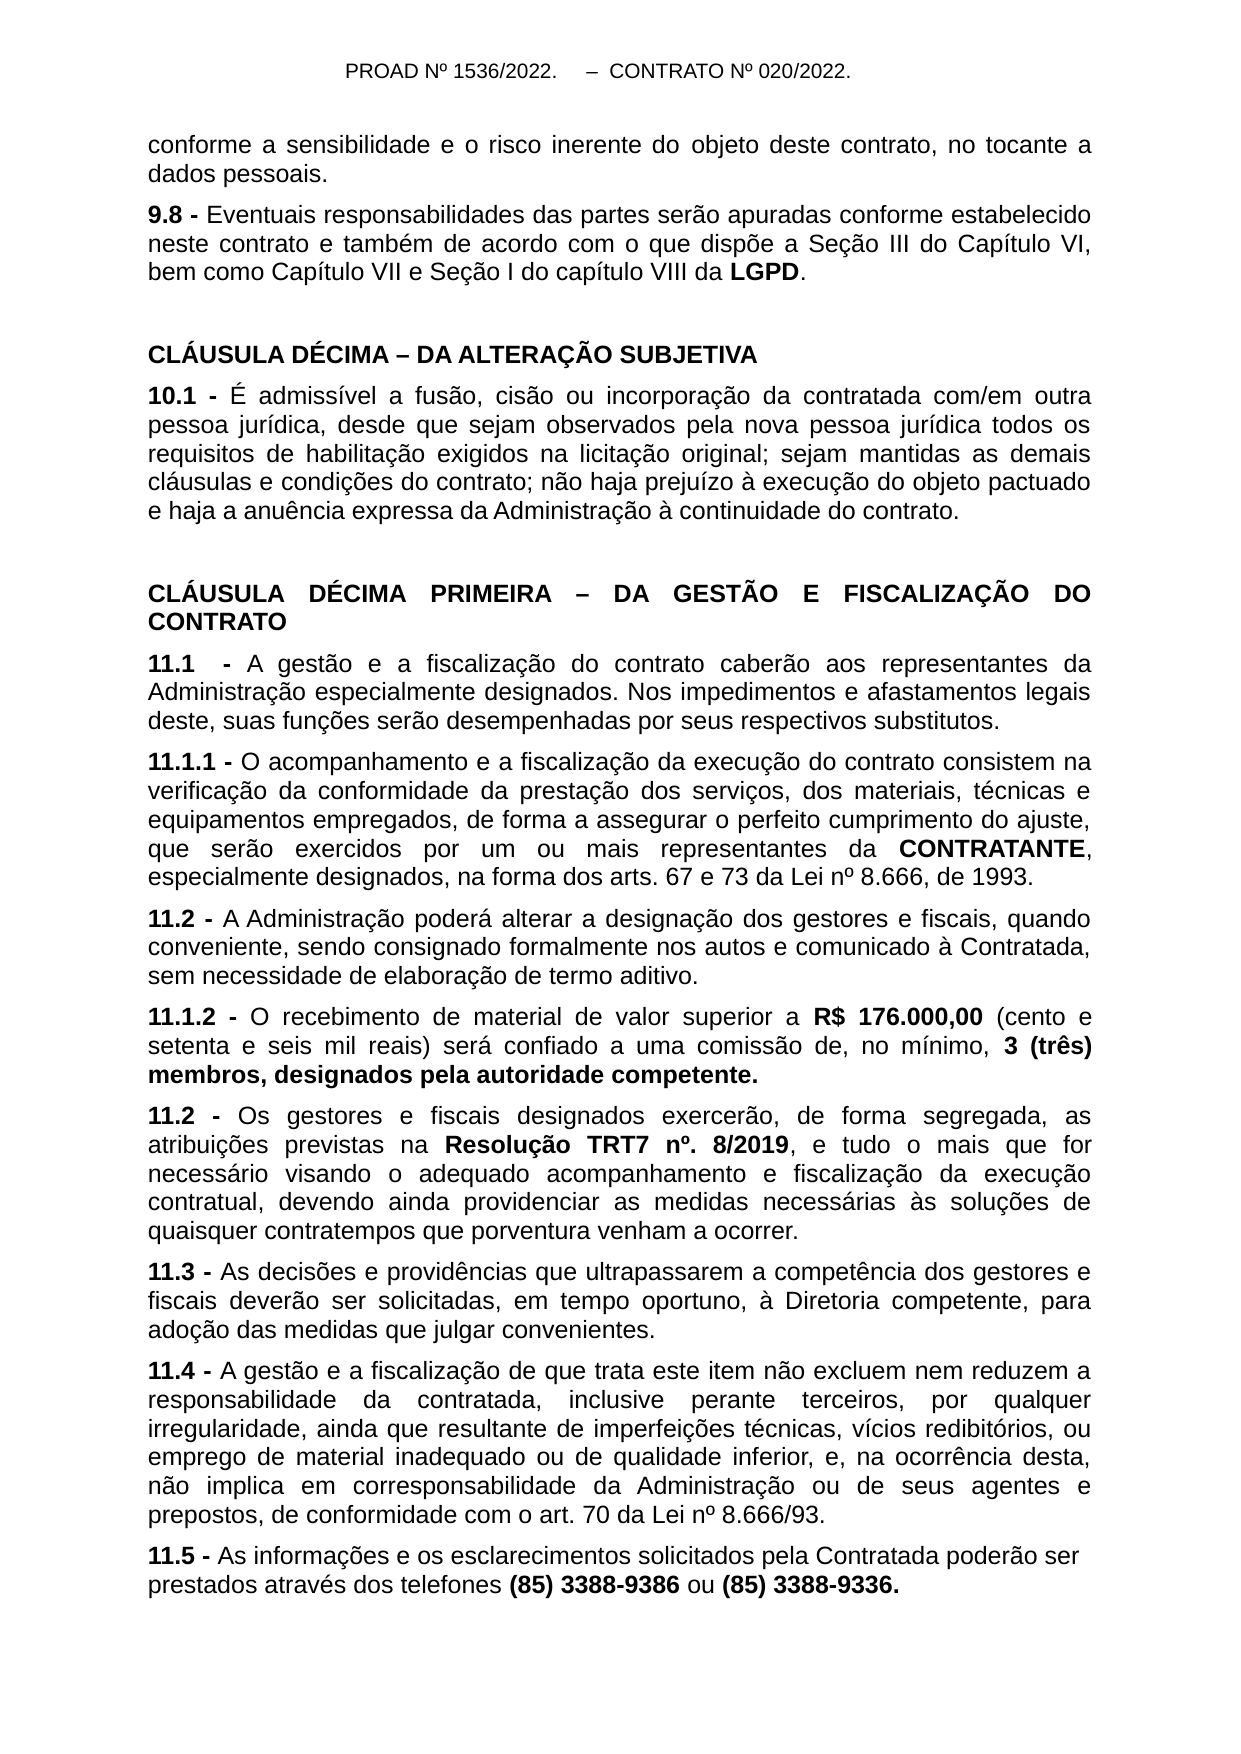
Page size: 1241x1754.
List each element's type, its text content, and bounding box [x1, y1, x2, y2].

text CLÁUSULA DÉCIMA PRIMEIRA – DA GESTÃO E FISCALIZAÇÃO DO CONTRATO [148, 579, 1092, 636]
text 9.8 - Eventuais responsabilidades das partes serão apuradas conforme estabelecido neste contrato e também de acordo com o que dispõe a Seção III do Capítulo VI, bem como Capítulo VII e Seção I do capítulo VIII da LGPD. [148, 200, 1092, 286]
text 11.1.1 - O acompanhamento e a fiscalização da execução do contrato consistem na verificação da conformidade da prestação dos serviços, dos materiais, técnicas e equipamentos empregados, de forma a assegurar o perfeito cumprimento do ajuste, que serão exercidos por um ou mais representantes da CONTRATANTE, especialmente designados, na forma dos arts. 67 e 73 da Lei nº 8.666, de 1993. [148, 747, 1092, 891]
text 11.2 - A Administração poderá alterar a designação dos gestores e fiscais, quando conveniente, sendo consignado formalmente nos autos e comunicado à Contratada, sem necessidade de elaboração de termo aditivo. [148, 904, 1092, 990]
text 10.1 - É admissível a fusão, cisão ou incorporação da contratada com/em outra pessoa jurídica, desde que sejam observados pela nova pessoa jurídica todos os requisitos de habilitação exigidos na licitação original; sejam mantidas as demais cláusulas e condições do contrato; não haja prejuízo à execução do objeto pactuado e haja a anuência expressa da Administração à continuidade do contrato. [148, 381, 1092, 525]
text 11.1.2 - O recebimento de material de valor superior a R$ 176.000,00 (cento e setenta e seis mil reais) será confiado a uma comissão de, no mínimo, 3 (três) membros, designados pela autoridade competente. [148, 1002, 1092, 1089]
text 11.2 - Os gestores e fiscais designados exercerão, de forma segregada, as atribuições previstas na Resolução TRT7 nº. 8/2019, e tudo o mais que for necessário visando o adequado acompanhamento e fiscalização da execução contratual, devendo ainda providenciar as medidas necessárias às soluções de quaisquer contratempos que porventura venham a ocorrer. [148, 1101, 1092, 1245]
text 11.3 - As decisões e providências que ultrapassarem a competência dos gestores e fiscais deverão ser solicitadas, em tempo oportuno, à Diretoria competente, para adoção das medidas que julgar convenientes. [148, 1257, 1092, 1344]
text 11.5 - As informações e os esclarecimentos solicitados pela Contratada poderão ser prestados através dos telefones (85) 3388-9386 ou (85) 3388-9336. [148, 1541, 1092, 1599]
list - A gestão e a fiscalização do contrato caberão aos representantes da Administração especialmente designados. Nos impedimentos e afastamentos legais deste, suas funções serão desempenhadas por seus respectivos substitutos. [148, 649, 1092, 735]
text CLÁUSULA DÉCIMA – DA ALTERAÇÃO SUBJETIVA [148, 340, 1092, 369]
text 11.4 - A gestão e a fiscalização de que trata este item não excluem nem reduzem a responsabilidade da contratada, inclusive perante terceiros, por qualquer irregularidade, ainda que resultante de imperfeições técnicas, vícios redibitórios, ou emprego de material inadequado ou de qualidade inferior, e, na ocorrência desta, não implica em corresponsabilidade da Administração ou de seus agentes e prepostos, de conformidade com o art. 70 da Lei nº 8.666/93. [148, 1356, 1092, 1529]
text conforme a sensibilidade e o risco inerente do objeto deste contrato, no tocante a dados pessoais. [148, 130, 1092, 187]
